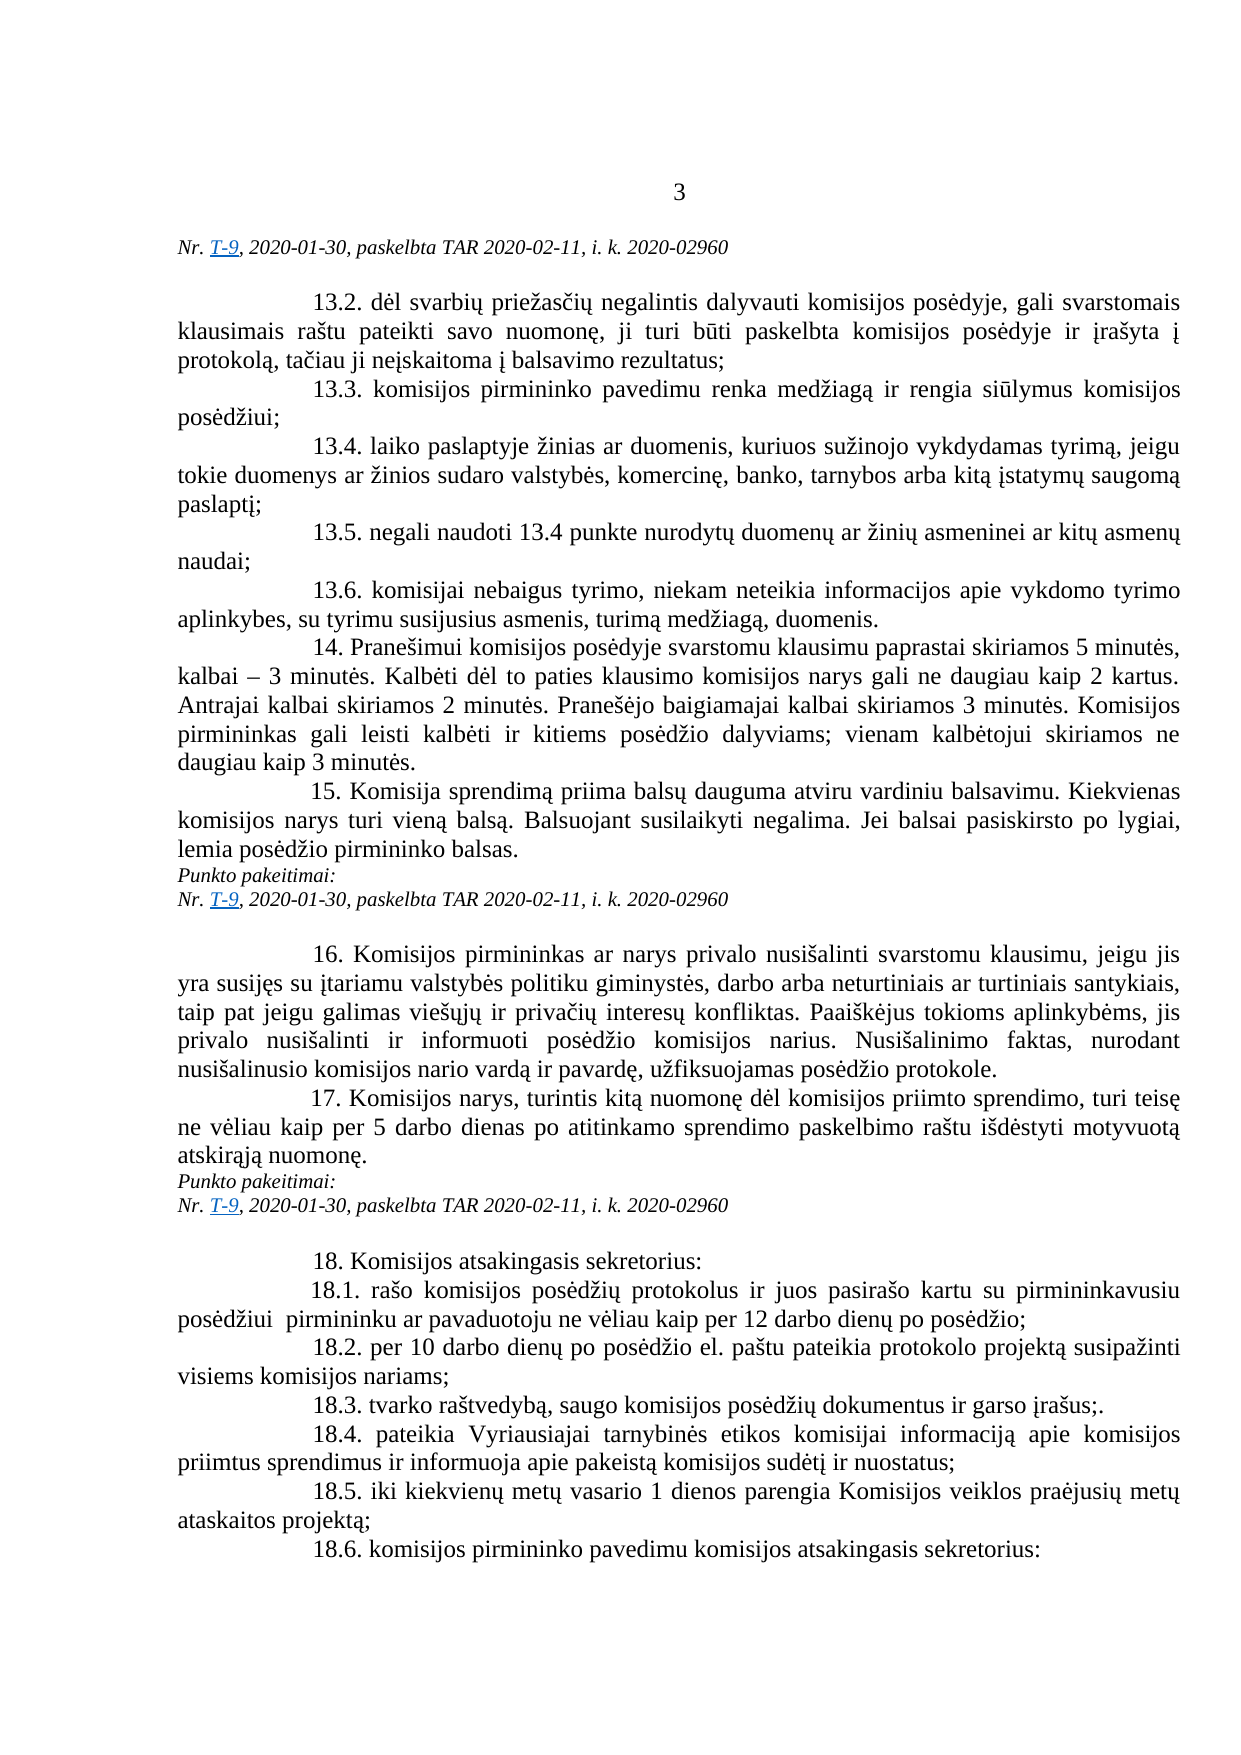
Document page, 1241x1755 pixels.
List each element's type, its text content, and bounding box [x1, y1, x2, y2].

text 18.2. per 10 darbo dienų po posėdžio el. paštu pateikia protokolo projektą susipažinti visiems komisijos nariams; [177, 1332, 1181, 1390]
text 15. Komisija sprendimą priima balsų dauguma atviru vardiniu balsavimu. Kiekvienas komisijos narys turi vieną balsą. Balsuojant susilaikyti negalima. Jei balsai pasiskirsto po lygiai, lemia posėdžio pirmininko balsas. [177, 776, 1181, 862]
text Nr. T-9, 2020-01-30, paskelbta TAR 2020-02-11, i. k. 2020-02960 [177, 1193, 1181, 1217]
text Nr. T-9, 2020-01-30, paskelbta TAR 2020-02-11, i. k. 2020-02960 [177, 887, 1181, 911]
text Punkto pakeitimai: [177, 862, 1181, 887]
text 18.6. komisijos pirmininko pavedimu komisijos atsakingasis sekretorius: [177, 1534, 1181, 1562]
text 13.2. dėl svarbių priežasčių negalintis dalyvauti komisijos posėdyje, gali svarstomais klausimais raštu pateikti savo nuomonę, ji turi būti paskelbta komisijos posėdyje ir įrašyta į protokolą, tačiau ji neįskaitoma į balsavimo rezultatus; [177, 287, 1181, 374]
text 13.4. laiko paslaptyje žinias ar duomenis, kuriuos sužinojo vykdydamas tyrimą, jeigu tokie duomenys ar žinios sudaro valstybės, komercinę, banko, tarnybos arba kitą įstatymų saugomą paslaptį; [177, 431, 1181, 517]
text 14. Pranešimui komisijos posėdyje svarstomu klausimu paprastai skiriamos 5 minutės, kalbai – 3 minutės. Kalbėti dėl to paties klausimo komisijos narys gali ne daugiau kaip 2 kartus. Antrajai kalbai skiriamos 2 minutės. Pranešėjo baigiamajai kalbai skiriamos 3 minutės. Komisijos pirmininkas gali leisti kalbėti ir kitiems posėdžio dalyviams; vienam kalbėtojui skiriamos ne daugiau kaip 3 minutės. [177, 632, 1181, 776]
text 18.3. tvarko raštvedybą, saugo komisijos posėdžių dokumentus ir garso įrašus;. [177, 1390, 1181, 1419]
text 13.3. komisijos pirmininko pavedimu renka medžiagą ir rengia siūlymus komisijos posėdžiui; [177, 374, 1181, 431]
text 18.5. iki kiekvienų metų vasario 1 dienos parengia Komisijos veiklos praėjusių metų ataskaitos projektą; [177, 1476, 1181, 1534]
text 17. Komisijos narys, turintis kitą nuomonę dėl komisijos priimto sprendimo, turi teisę ne vėliau kaip per 5 darbo dienas po atitinkamo sprendimo paskelbimo raštu išdėstyti motyvuotą atskirąją nuomonę. [177, 1083, 1181, 1169]
text 18.1. rašo komisijos posėdžių protokolus ir juos pasirašo kartu su pirmininkavusiu posėdžiui pirmininku ar pavaduotoju ne vėliau kaip per 12 darbo dienų po posėdžio; [177, 1275, 1181, 1332]
text 13.6. komisijai nebaigus tyrimo, niekam neteikia informacijos apie vykdomo tyrimo aplinkybes, su tyrimu susijusius asmenis, turimą medžiagą, duomenis. [177, 575, 1181, 632]
text 18. Komisijos atsakingasis sekretorius: [177, 1246, 1181, 1275]
text 18.4. pateikia Vyriausiajai tarnybinės etikos komisijai informaciją apie komisijos priimtus sprendimus ir informuoja apie pakeistą komisijos sudėtį ir nuostatus; [177, 1419, 1181, 1476]
text 13.5. negali naudoti 13.4 punkte nurodytų duomenų ar žinių asmeninei ar kitų asmenų naudai; [177, 517, 1181, 575]
text 16. Komisijos pirmininkas ar narys privalo nusišalinti svarstomu klausimu, jeigu jis yra susijęs su įtariamu valstybės politiku giminystės, darbo arba neturtiniais ar turtiniais santykiais, taip pat jeigu galimas viešųjų ir privačių interesų konfliktas. Paaiškėjus tokioms aplinkybėms, jis privalo nusišalinti ir informuoti posėdžio komisijos narius. Nusišalinimo faktas, nurodant nusišalinusio komisijos nario vardą ir pavardę, užfiksuojamas posėdžio protokole. [177, 939, 1181, 1083]
text Nr. T-9, 2020-01-30, paskelbta TAR 2020-02-11, i. k. 2020-02960 [177, 235, 1181, 259]
text Punkto pakeitimai: [177, 1169, 1181, 1193]
